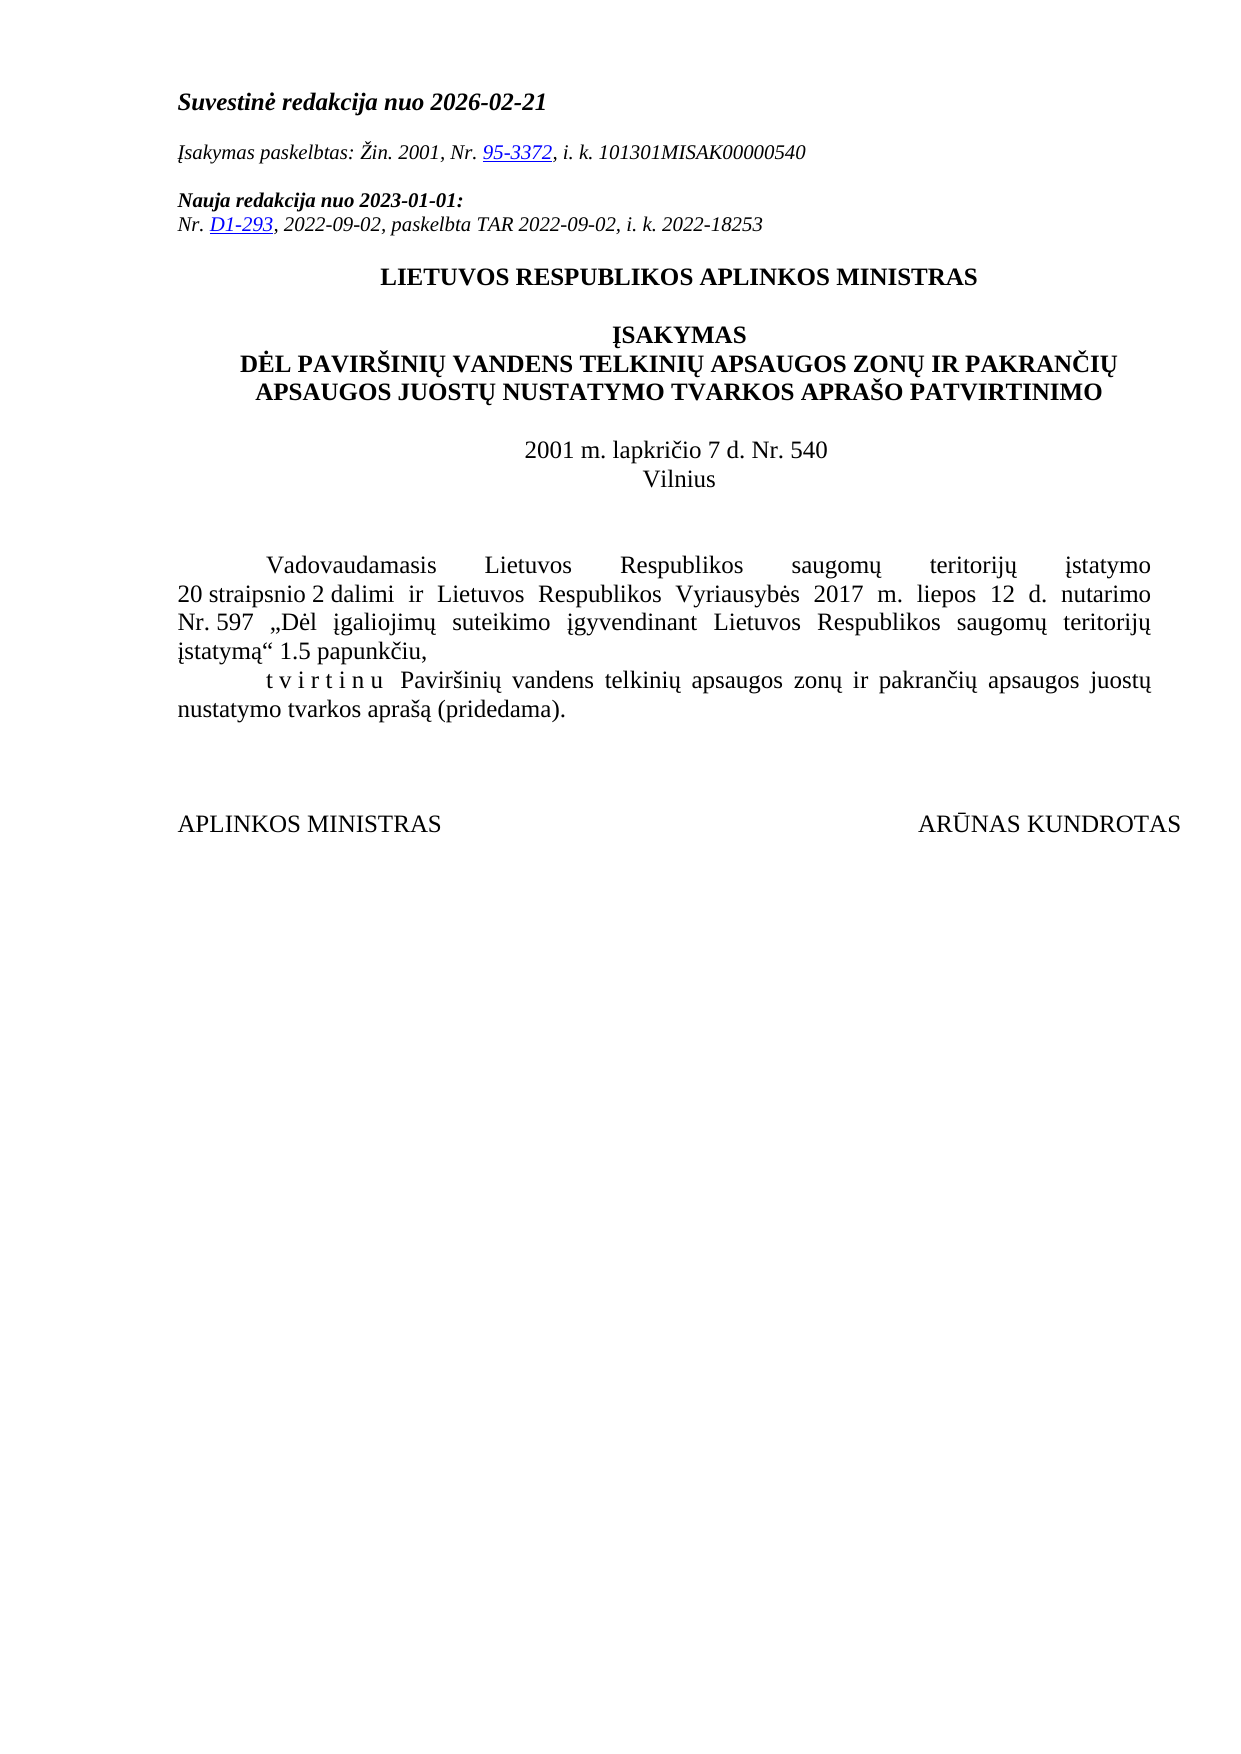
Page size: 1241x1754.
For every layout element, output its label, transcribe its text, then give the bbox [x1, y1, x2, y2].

text Įsakymas paskelbtas: Žin. 2001, Nr. 95-3372, i. k. 101301MISAK00000540 [177, 140, 1181, 164]
text DĖL PAVIRŠINIŲ VANDENS TELKINIŲ APSAUGOS ZONŲ IR PAKRANČIŲ APSAUGOS JUOSTŲ NUSTATYMO TVARKOS APRAŠO PATVIRTINIMO [177, 349, 1181, 406]
text Nr. D1-293, 2022-09-02, paskelbta TAR 2022-09-02, i. k. 2022-18253 [177, 212, 1181, 236]
text APLINKOS MINISTRAS ARŪNAS KUNDROTAS [177, 809, 1181, 837]
text Vadovaudamasis Lietuvos Respublikos saugomų teritorijų įstatymo 20 straipsnio 2 dalimi ir Lietuvos Respublikos Vyriausybės 2017 m. liepos 12 d. nutarimo Nr. 597 „Dėl įgaliojimų suteikimo įgyvendinant Lietuvos Respublikos saugomų teritorijų įstatymą“ 1.5 papunkčiu, [177, 550, 1152, 665]
text Nauja redakcija nuo 2023-01-01: [177, 188, 1181, 212]
text Suvestinė redakcija nuo 2026-02-21 [177, 87, 1181, 116]
text ĮSAKYMAS [177, 320, 1181, 349]
text 2001 m. lapkričio 7 d. Nr. 540 [177, 435, 1181, 464]
text Vilnius [177, 464, 1181, 492]
text LIETUVOS RESPUBLIKOS APLINKOS MINISTRAS [177, 262, 1181, 291]
text tvirtinu Paviršinių vandens telkinių apsaugos zonų ir pakrančių apsaugos juostų nustatymo tvarkos aprašą (pridedama). [177, 665, 1152, 722]
